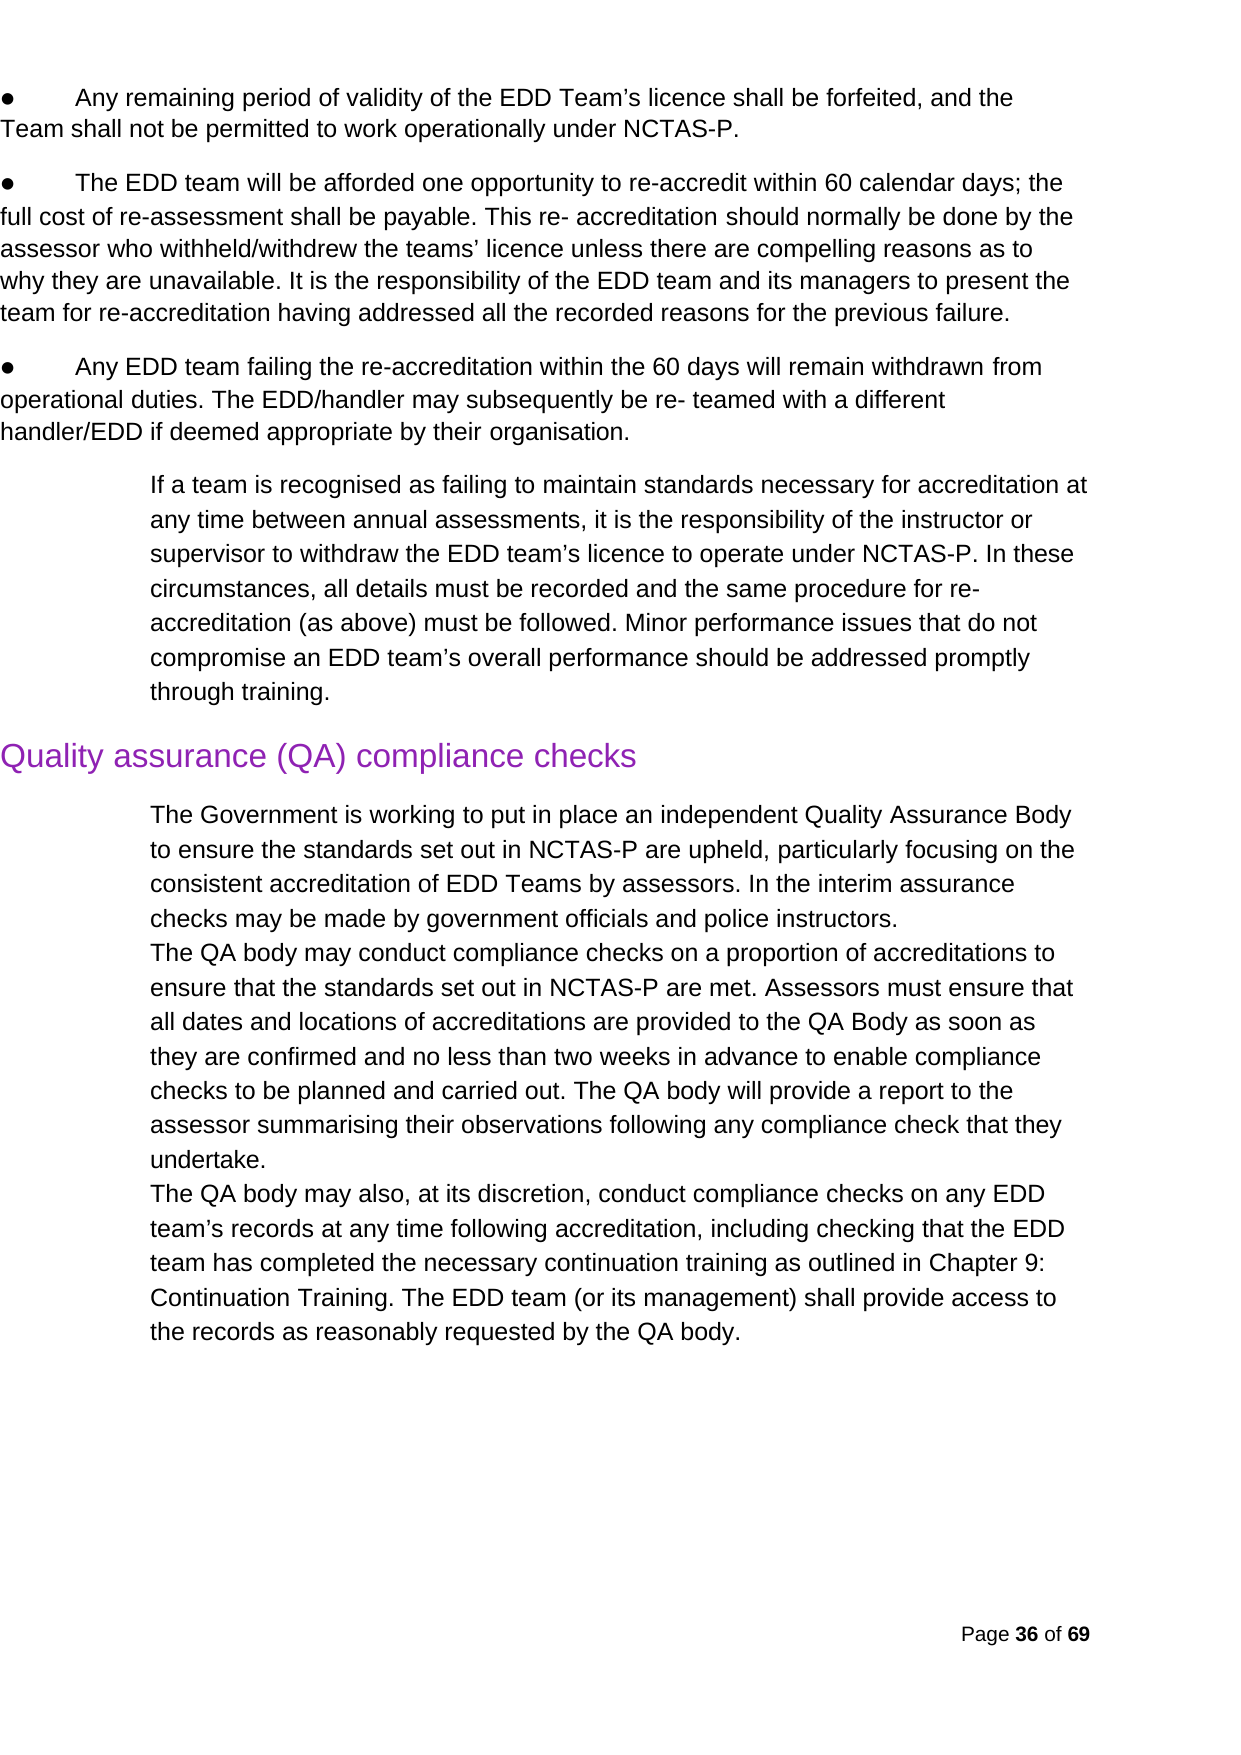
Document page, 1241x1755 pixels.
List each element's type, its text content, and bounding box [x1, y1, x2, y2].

text The QA body may also, at its discretion, conduct compliance checks on any EDD team’s records at any time following accreditation, including checking that the EDD team has completed the necessary continuation training as outlined in Chapter 9: Continuation Training. The EDD team (or its management) shall provide access to the records as reasonably requested by the QA body. [150, 1179, 1082, 1346]
text The QA body may conduct compliance checks on a proportion of accreditations to ensure that the standards set out in NCTAS-P are met. Assessors must ensure that all dates and locations of accreditations are provided to the QA Body as soon as they are confirmed and no less than two weeks in advance to enable compliance checks to be planned and carried out. The QA body will provide a report to the assessor summarising their observations following any compliance check that they undertake. [150, 938, 1082, 1174]
list Any EDD team failing the re-accreditation within the 60 days will remain withdrawn from operational duties. The EDD/handler may subsequently be re- teamed with a different handler/EDD if deemed appropriate by their organisation. [0, 352, 1088, 446]
list Any remaining period of validity of the EDD Team’s licence shall be forfeited, and the Team shall not be permitted to work operationally under NCTAS-P. [0, 82, 1073, 143]
text The Government is working to put in place an independent Quality Assurance Body to ensure the standards set out in NCTAS-P are upheld, particularly focusing on the consistent accreditation of EDD Teams by assessors. In the interim assurance checks may be made by government officials and police instructors. [150, 800, 1082, 932]
subtitle Quality assurance (QA) compliance checks [0, 737, 1191, 775]
list The EDD team will be afforded one opportunity to re-accredit within 60 calendar days; the full cost of re-assessment shall be payable. This re- accreditation should normally be done by the assessor who withheld/withdrew the teams’ licence unless there are compelling reasons as to why they are unavailable. It is the responsibility of the EDD team and its managers to present the team for re-accreditation having addressed all the recorded reasons for the previous failure. [0, 167, 1085, 327]
text If a team is recognised as failing to maintain standards necessary for accreditation at any time between annual assessments, it is the responsibility of the instructor or supervisor to withdraw the EDD team’s licence to operate under NCTAS-P. In these circumstances, all details must be recorded and the same procedure for re- accreditation (as above) must be followed. Minor performance issues that do not compromise an EDD team’s overall performance should be addressed promptly through training. [150, 470, 1108, 706]
